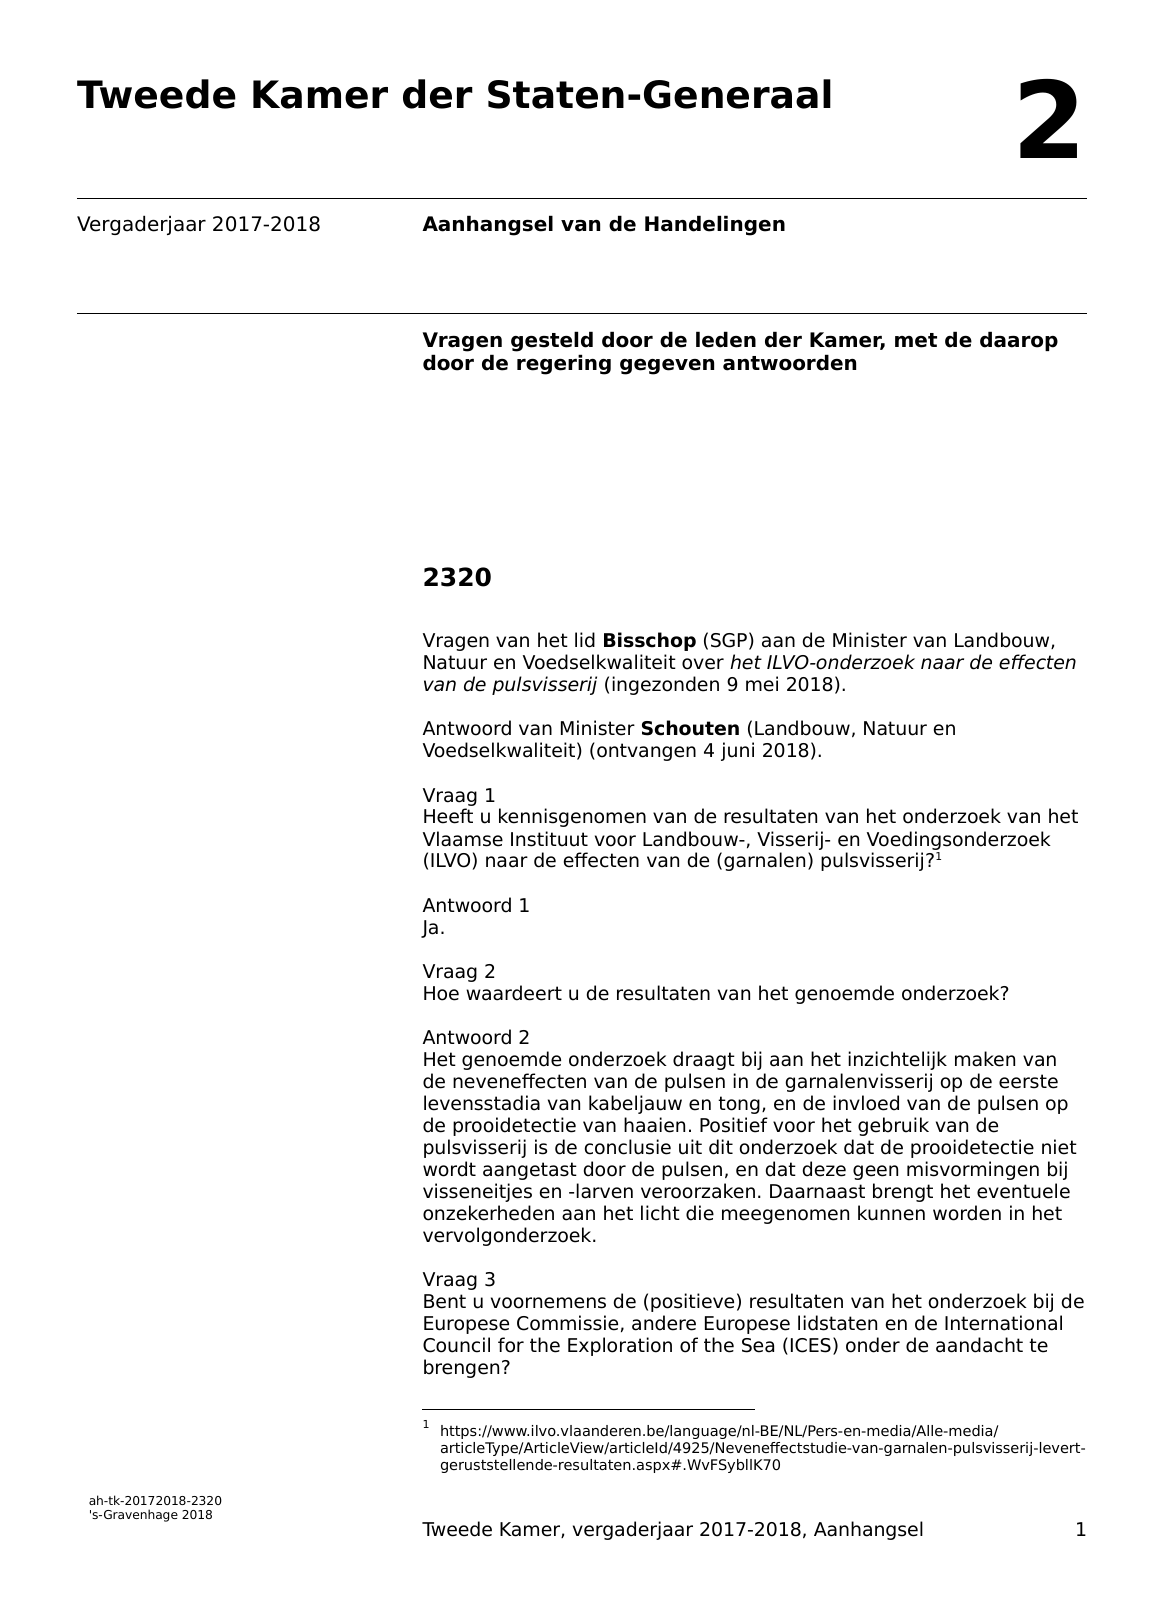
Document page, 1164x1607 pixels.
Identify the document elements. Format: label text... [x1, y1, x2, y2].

text Vraag 3 [422, 1269, 1087, 1291]
text https://www.ilvo.vlaanderen.be/language/nl-BE/NL/Pers-en-media/Alle-media/articleType/ArticleView/articleId/4925/Neveneffectstudie-van-garnalen-pulsvisserij-levert-geruststellende-resultaten.aspx#.WvFSybllK70 [422, 1418, 1087, 1474]
text Vragen van het lid Bisschop (SGP) aan de Minister van Landbouw, Natuur en Voedselkwaliteit over het ILVO-onderzoek naar de effecten van de pulsvisserij (ingezonden 9 mei 2018). [422, 630, 1087, 696]
text Antwoord van Minister Schouten (Landbouw, Natuur en Voedselkwaliteit) (ontvangen 4 juni 2018). [422, 718, 1087, 762]
text 2320 [422, 563, 1087, 592]
text Bent u voornemens de (positieve) resultaten van het onderzoek bij de Europese Commissie, andere Europese lidstaten en de International Council for the Exploration of the Sea (ICES) onder de aandacht te brengen? [422, 1291, 1087, 1379]
text Ja. [422, 917, 1087, 938]
table_header 2 [886, 59, 1087, 198]
text Hoe waardeert u de resultaten van het genoemde onderzoek? [422, 983, 1087, 1005]
text Heeft u kennisgenomen van de resultaten van het onderzoek van het Vlaamse Instituut voor Landbouw-, Visserij- en Voedingsonderzoek (ILVO) naar de effecten van de (garnalen) pulsvisserij? [422, 806, 1087, 872]
text Het genoemde onderzoek draagt bij aan het inzichtelijk maken van de neveneffecten van de pulsen in de garnalenvisserij op de eerste levensstadia van kabeljauw en tong, en de invloed van de pulsen op de prooidetectie van haaien. Positief voor het gebruik van de pulsvisserij is de conclusie uit dit onderzoek dat de prooidetectie niet wordt aangetast door de pulsen, en dat deze geen misvormingen bij visseneitjes en -larven veroorzaken. Daarnaast brengt het eventuele onzekerheden aan het licht die meegenomen kunnen worden in het vervolgonderzoek. [422, 1049, 1087, 1247]
table_cell Aanhangsel van de Handelingen [422, 199, 1087, 313]
table_cell Vergaderjaar 2017-2018 [77, 199, 422, 313]
text Vraag 2 [422, 961, 1087, 983]
text Antwoord 1 [422, 894, 1087, 917]
text Vraag 1 [422, 784, 1087, 806]
table_cell Vragen gesteld door de leden der Kamer, met de daarop door de regering gegeven antwoorden [422, 314, 1087, 375]
text 's-Gravenhage 2018 [88, 1508, 323, 1522]
table_cell [77, 314, 422, 375]
table_header Tweede Kamer der Staten-Generaal [77, 59, 886, 198]
text Antwoord 2 [422, 1027, 1087, 1049]
text ah-tk-20172018-2320 [88, 1494, 323, 1508]
